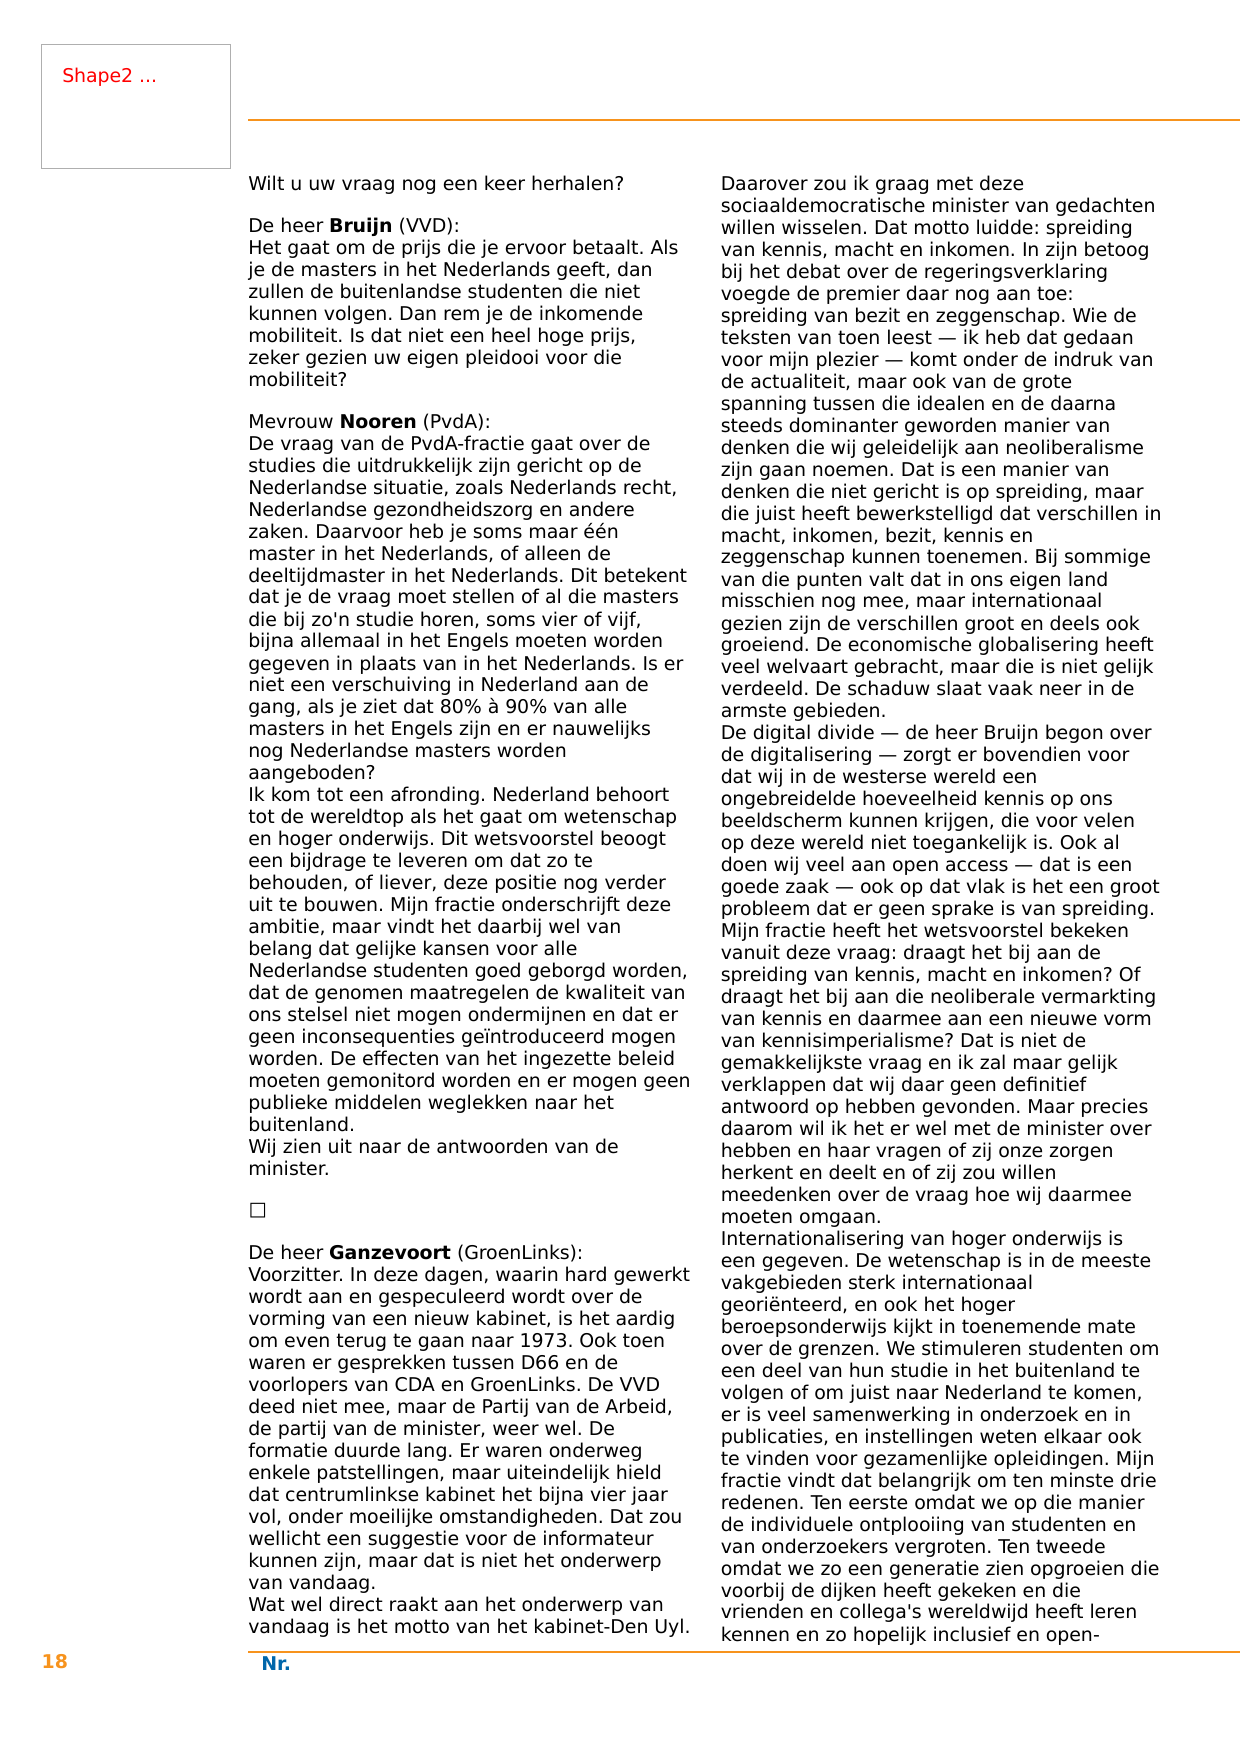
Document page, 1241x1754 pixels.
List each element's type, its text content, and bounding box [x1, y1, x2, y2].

text Wij zien uit naar de antwoorden van de minister. [248, 1136, 691, 1180]
text De digital divide — de heer Bruijn begon over de digitalisering — zorgt er bovendien voor dat wij in de westerse wereld een ongebreidelde hoeveelheid kennis op ons beeldscherm kunnen krijgen, die voor velen op deze wereld niet toegankelijk is. Ook al doen wij veel aan open access — dat is een goede zaak — ook op dat vlak is het een groot probleem dat er geen sprake is van spreiding. [721, 722, 1163, 920]
text De heer Ganzevoort (GroenLinks): [248, 1242, 691, 1264]
text Voorzitter. In deze dagen, waarin hard gewerkt wordt aan en gespeculeerd wordt over de vorming van een nieuw kabinet, is het aardig om even terug te gaan naar 1973. Ook toen waren er gesprekken tussen D66 en de voorlopers van CDA en GroenLinks. De VVD deed niet mee, maar de Partij van de Arbeid, de partij van de minister, weer wel. De formatie duurde lang. Er waren onderweg enkele patstellingen, maar uiteindelijk hield dat centrumlinkse kabinet het bijna vier jaar vol, onder moeilijke omstandigheden. Dat zou wellicht een suggestie voor de informateur kunnen zijn, maar dat is niet het onderwerp van vandaag. [248, 1264, 691, 1593]
text Mijn fractie heeft het wetsvoorstel bekeken vanuit deze vraag: draagt het bij aan de spreiding van kennis, macht en inkomen? Of draagt het bij aan die neoliberale vermarkting van kennis en daarmee aan een nieuwe vorm van kennisimperialisme? Dat is niet de gemakkelijkste vraag en ik zal maar gelijk verklappen dat wij daar geen definitief antwoord op hebben gevonden. Maar precies daarom wil ik het er wel met de minister over hebben en haar vragen of zij onze zorgen herkent en deelt en of zij zou willen meedenken over de vraag hoe wij daarmee moeten omgaan. [721, 920, 1163, 1228]
text Het gaat om de prijs die je ervoor betaalt. Als je de masters in het Nederlands geeft, dan zullen de buitenlandse studenten die niet kunnen volgen. Dan rem je de inkomende mobiliteit. Is dat niet een heel hoge prijs, zeker gezien uw eigen pleidooi voor die mobiliteit? [248, 237, 691, 391]
text Wat wel direct raakt aan het onderwerp van vandaag is het motto van het kabinet-Den Uyl. [248, 1593, 691, 1637]
text Wilt u uw vraag nog een keer herhalen? [248, 173, 691, 195]
text De heer Bruijn (VVD): [248, 215, 691, 237]
text Mevrouw Nooren (PvdA): [248, 411, 691, 433]
text Ik kom tot een afronding. Nederland behoort tot de wereldtop als het gaat om wetenschap en hoger onderwijs. Dit wetsvoorstel beoogt een bijdrage te leveren om dat zo te behouden, of liever, deze positie nog verder uit te bouwen. Mijn fractie onderschrijft deze ambitie, maar vindt het daarbij wel van belang dat gelijke kansen voor alle Nederlandse studenten goed geborgd worden, dat de genomen maatregelen de kwaliteit van ons stelsel niet mogen ondermijnen en dat er geen inconsequenties geïntroduceerd mogen worden. De effecten van het ingezette beleid moeten gemonitord worden en er mogen geen publieke middelen weglekken naar het buitenland. [248, 784, 691, 1136]
text Daarover zou ik graag met deze sociaaldemocratische minister van gedachten willen wisselen. Dat motto luidde: spreiding van kennis, macht en inkomen. In zijn betoog bij het debat over de regeringsverklaring voegde de premier daar nog aan toe: spreiding van bezit en zeggenschap. Wie de teksten van toen leest — ik heb dat gedaan voor mijn plezier — komt onder de indruk van de actualiteit, maar ook van de grote spanning tussen die idealen en de daarna steeds dominanter geworden manier van denken die wij geleidelijk aan neoliberalisme zijn gaan noemen. Dat is een manier van denken die niet gericht is op spreiding, maar die juist heeft bewerkstelligd dat verschillen in macht, inkomen, bezit, kennis en zeggenschap kunnen toenemen. Bij sommige van die punten valt dat in ons eigen land misschien nog mee, maar internationaal gezien zijn de verschillen groot en deels ook groeiend. De economische globalisering heeft veel welvaart gebracht, maar die is niet gelijk verdeeld. De schaduw slaat vaak neer in de armste gebieden. [721, 173, 1163, 722]
text Internationalisering van hoger onderwijs is een gegeven. De wetenschap is in de meeste vakgebieden sterk internationaal georiënteerd, en ook het hoger beroepsonderwijs kijkt in toenemende mate over de grenzen. We stimuleren studenten om een deel van hun studie in het buitenland te volgen of om juist naar Nederland te komen, er is veel samenwerking in onderzoek en in publicaties, en instellingen weten elkaar ook te vinden voor gezamenlijke opleidingen. Mijn fractie vindt dat belangrijk om ten minste drie redenen. Ten eerste omdat we op die manier de individuele ontplooiing van studenten en van onderzoekers vergroten. Ten tweede omdat we zo een generatie zien opgroeien die voorbij de dijken heeft gekeken en die vrienden en collega's wereldwijd heeft leren kennen en zo hopelijk inclusief en open- [721, 1228, 1163, 1645]
text ⬜ [248, 1200, 691, 1222]
text De vraag van de PvdA-fractie gaat over de studies die uitdrukkelijk zijn gericht op de Nederlandse situatie, zoals Nederlands recht, Nederlandse gezondheidszorg en andere zaken. Daarvoor heb je soms maar één master in het Nederlands, of alleen de deeltijdmaster in het Nederlands. Dit betekent dat je de vraag moet stellen of al die masters die bij zo'n studie horen, soms vier of vijf, bijna allemaal in het Engels moeten worden gegeven in plaats van in het Nederlands. Is er niet een verschuiving in Nederland aan de gang, als je ziet dat 80% à 90% van alle masters in het Engels zijn en er nauwelijks nog Nederlandse masters worden aangeboden? [248, 433, 691, 784]
